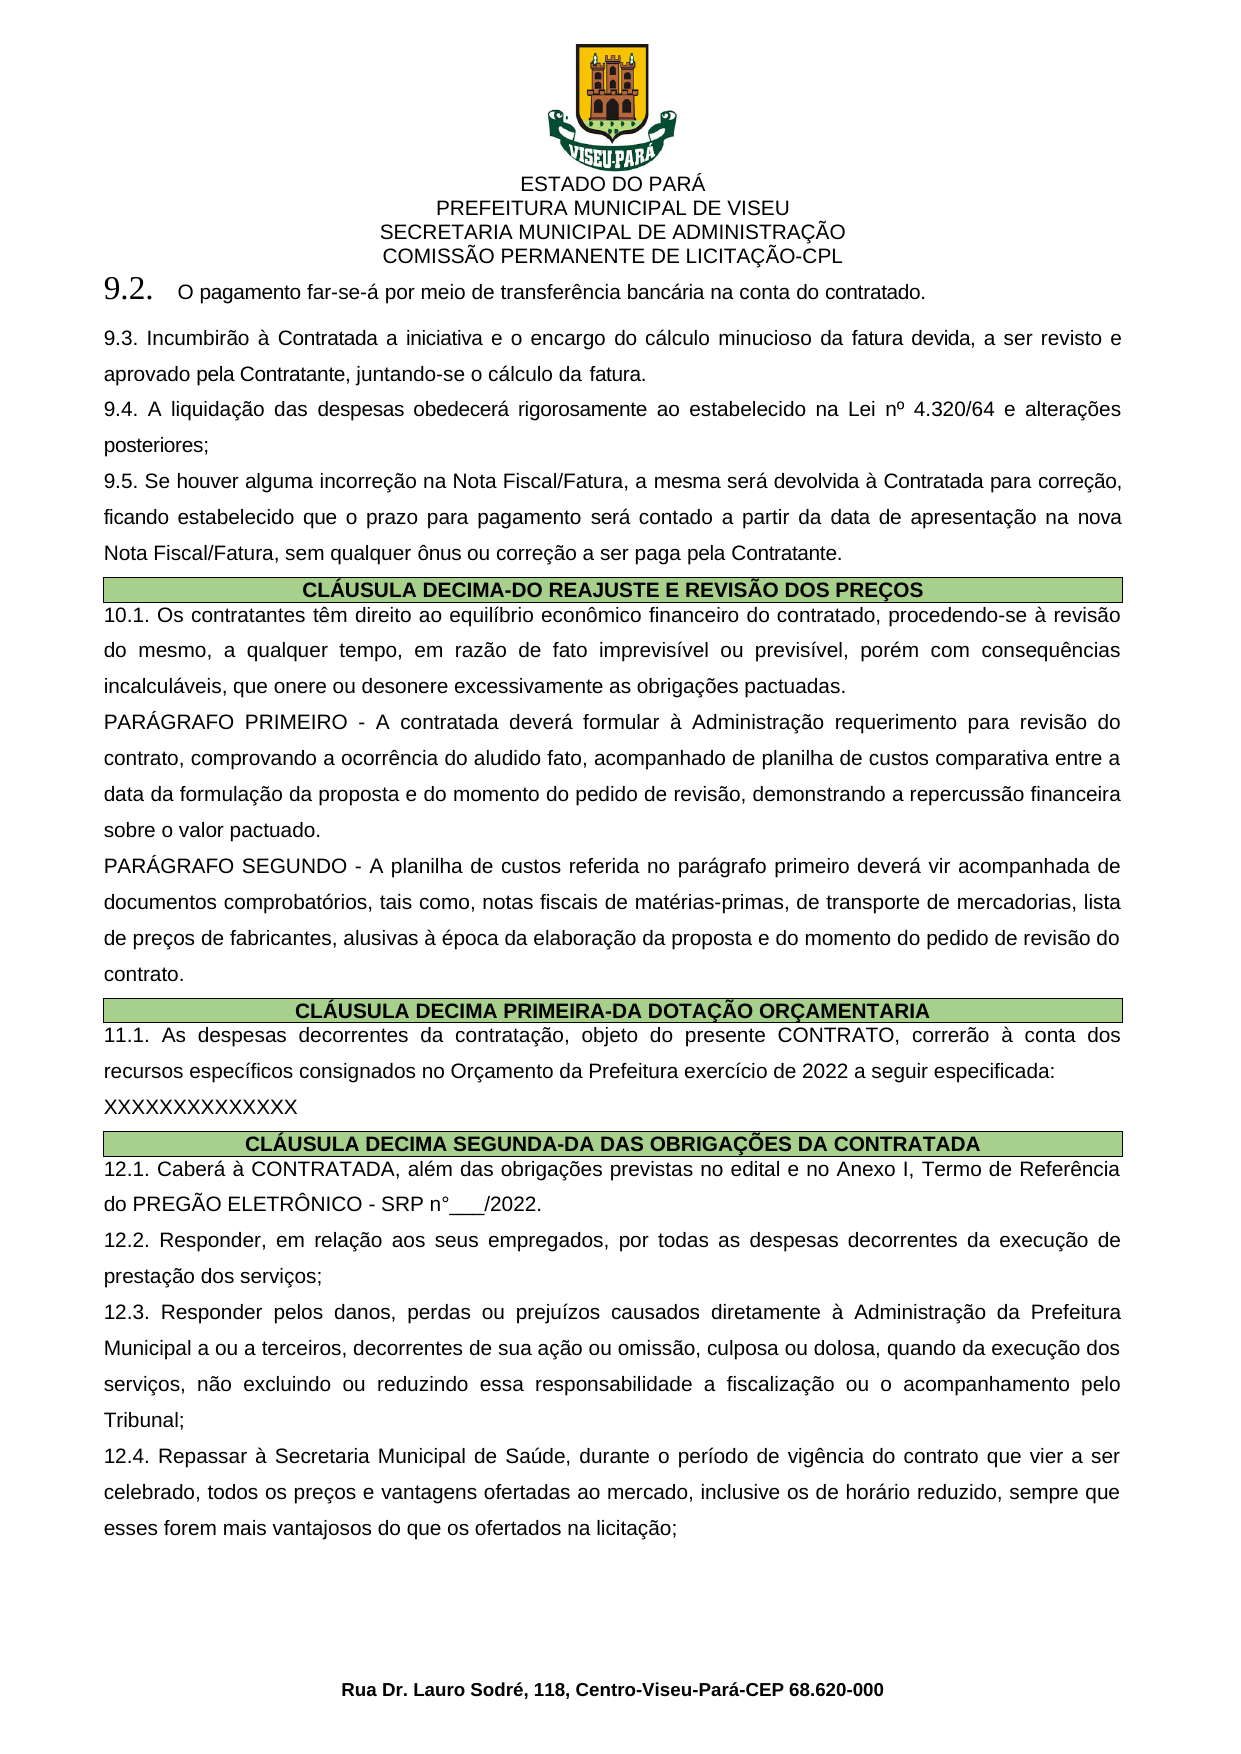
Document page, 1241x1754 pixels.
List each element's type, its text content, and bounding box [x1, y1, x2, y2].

text PARÁGRAFO PRIMEIRO - A contratada deverá formular à Administração requerimento para revisão do contrato, comprovando a ocorrência do aludido fato, acompanhado de planilha de custos comparativa entre a data da formulação da proposta e do momento do pedido de revisão, demonstrando a repercussão financeira sobre o valor pactuado. [103, 710, 1122, 842]
text 12.2. Responder, em relação aos seus empregados, por todas as despesas decorrentes da execução de prestação dos serviços; [103, 1228, 1122, 1288]
text CLÁUSULA DECIMA-DO REAJUSTE E REVISÃO DOS PREÇOS [104, 578, 1122, 602]
text 12.4. Repassar à Secretaria Municipal de Saúde, durante o período de vigência do contrato que vier a ser celebrado, todos os preços e vantagens ofertadas ao mercado, inclusive os de horário reduzido, sempre que esses forem mais vantajosos do que os ofertados na licitação; [103, 1444, 1122, 1540]
list O pagamento far-se-á por meio de transferência bancária na conta do contratado. [103, 268, 1122, 306]
text 9.5. Se houver alguma incorreção na Nota Fiscal/Fatura, a mesma será devolvida à Contratada para correção, ficando estabelecido que o prazo para pagamento será contado a partir da data de apresentação na nova Nota Fiscal/Fatura, sem qualquer ônus ou correção a ser paga pela Contratante. [103, 469, 1122, 565]
text 10.1. Os contratantes têm direito ao equilíbrio econômico financeiro do contratado, procedendo-se à revisão do mesmo, a qualquer tempo, em razão de fato imprevisível ou previsível, porém com consequências incalculáveis, que onere ou desonere excessivamente as obrigações pactuadas. [103, 603, 1122, 698]
text XXXXXXXXXXXXXX [103, 1095, 1122, 1119]
text CLÁUSULA DECIMA PRIMEIRA-DA DOTAÇÃO ORÇAMENTARIA [104, 999, 1122, 1022]
text 9.4. A liquidação das despesas obedecerá rigorosamente ao estabelecido na Lei nº 4.320/64 e alterações posteriores; [103, 397, 1122, 457]
picture [547, 44, 678, 172]
text 12.1. Caberá à CONTRATADA, além das obrigações previstas no edital e no Anexo I, Termo de Referência do PREGÃO ELETRÔNICO - SRP n°___/2022. [103, 1157, 1122, 1216]
text PARÁGRAFO SEGUNDO - A planilha de custos referida no parágrafo primeiro deverá vir acompanhada de documentos comprobatórios, tais como, notas fiscais de matérias-primas, de transporte de mercadorias, lista de preços de fabricantes, alusivas à época da elaboração da proposta e do momento do pedido de revisão do contrato. [103, 854, 1122, 986]
text 12.3. Responder pelos danos, perdas ou prejuízos causados diretamente à Administração da Prefeitura Municipal a ou a terceiros, decorrentes de sua ação ou omissão, culposa ou dolosa, quando da execução dos serviços, não excluindo ou reduzindo essa responsabilidade a fiscalização ou o acompanhamento pelo Tribunal; [103, 1300, 1122, 1432]
text CLÁUSULA DECIMA SEGUNDA-DA DAS OBRIGAÇÕES DA CONTRATADA [104, 1132, 1122, 1156]
text 9.3. Incumbirão à Contratada a iniciativa e o encargo do cálculo minucioso da fatura devida, a ser revisto e aprovado pela Contratante, juntando-se o cálculo da fatura. [103, 325, 1122, 385]
text 11.1. As despesas decorrentes da contratação, objeto do presente CONTRATO, correrão à conta dos recursos específicos consignados no Orçamento da Prefeitura exercício de 2022 a seguir especificada: [103, 1023, 1122, 1083]
